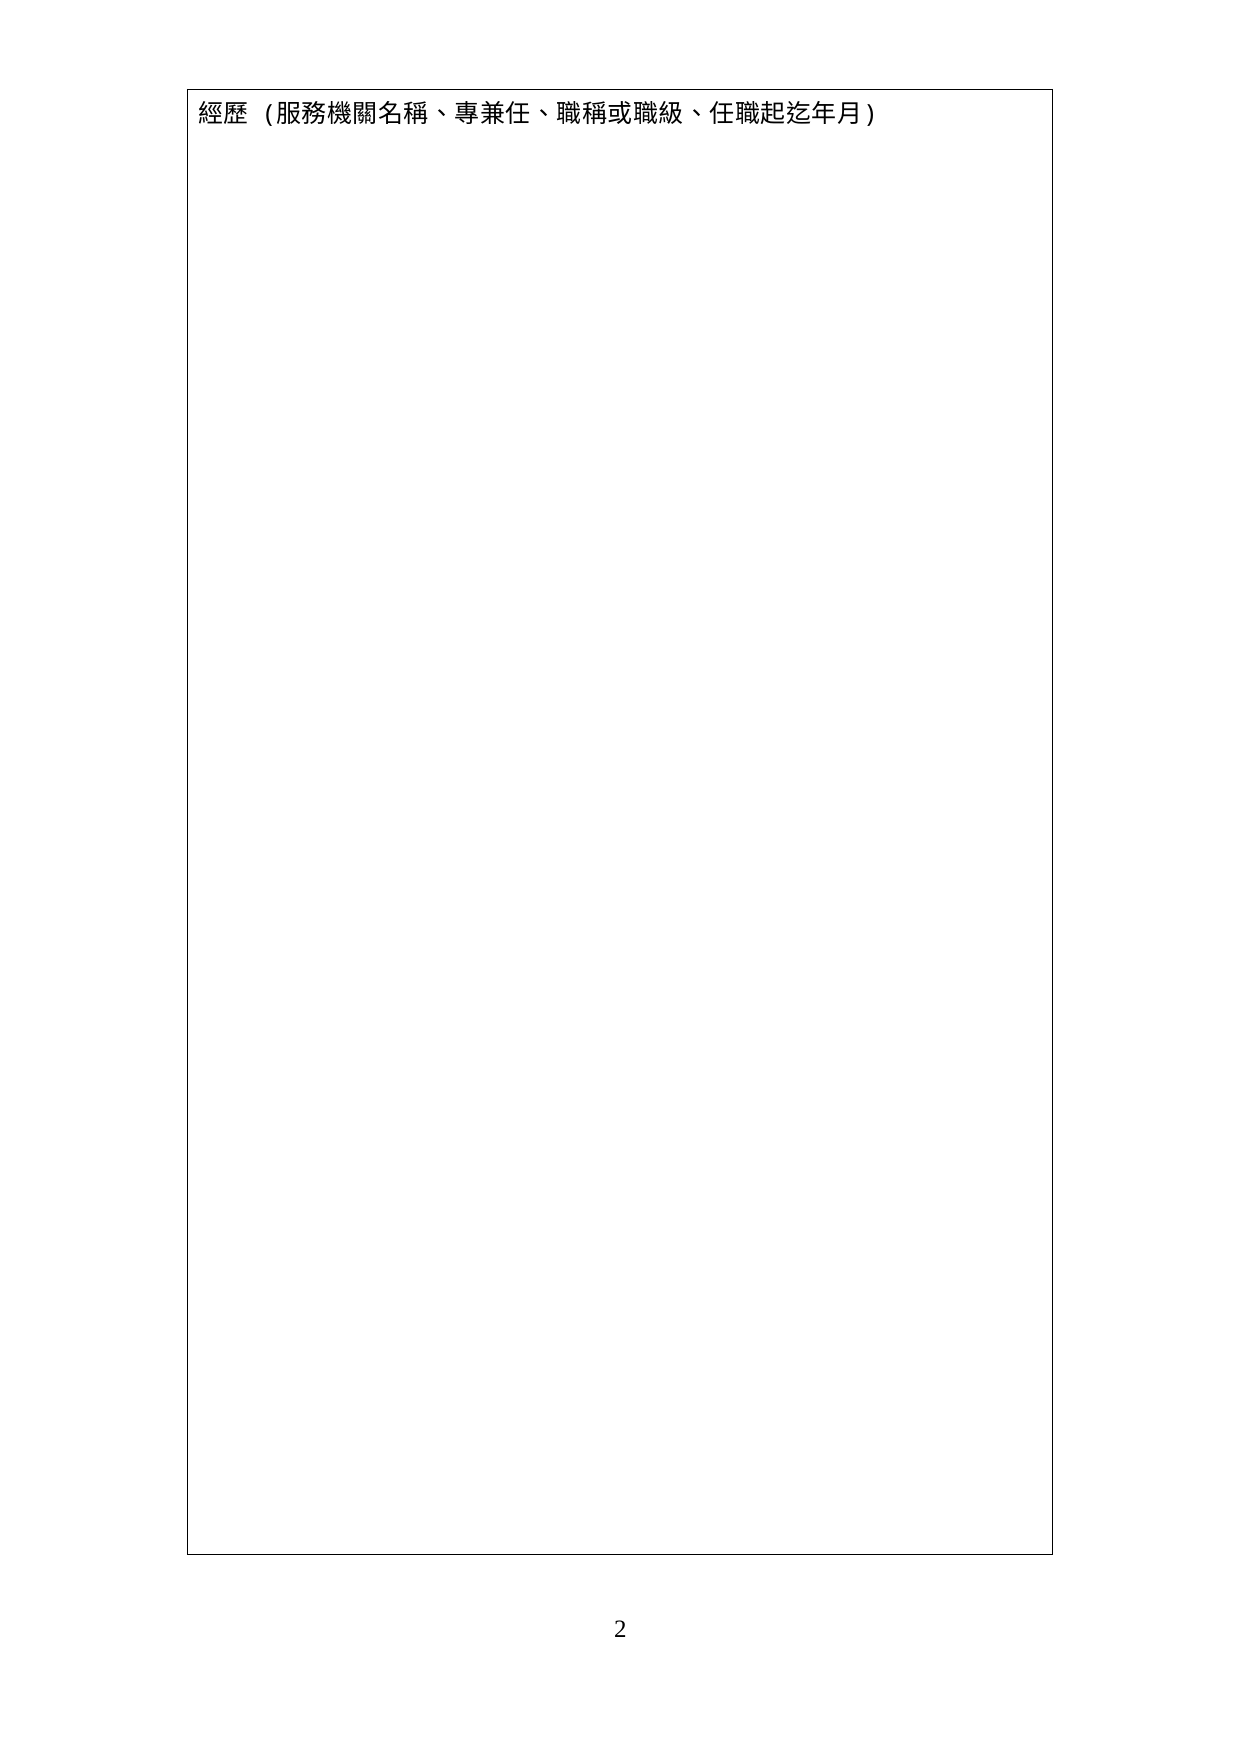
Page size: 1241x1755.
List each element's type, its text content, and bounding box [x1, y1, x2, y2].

table_header 經歷 (服務機關名稱、專兼任、職稱或職級、任職起迄年月) [188, 90, 1052, 1554]
